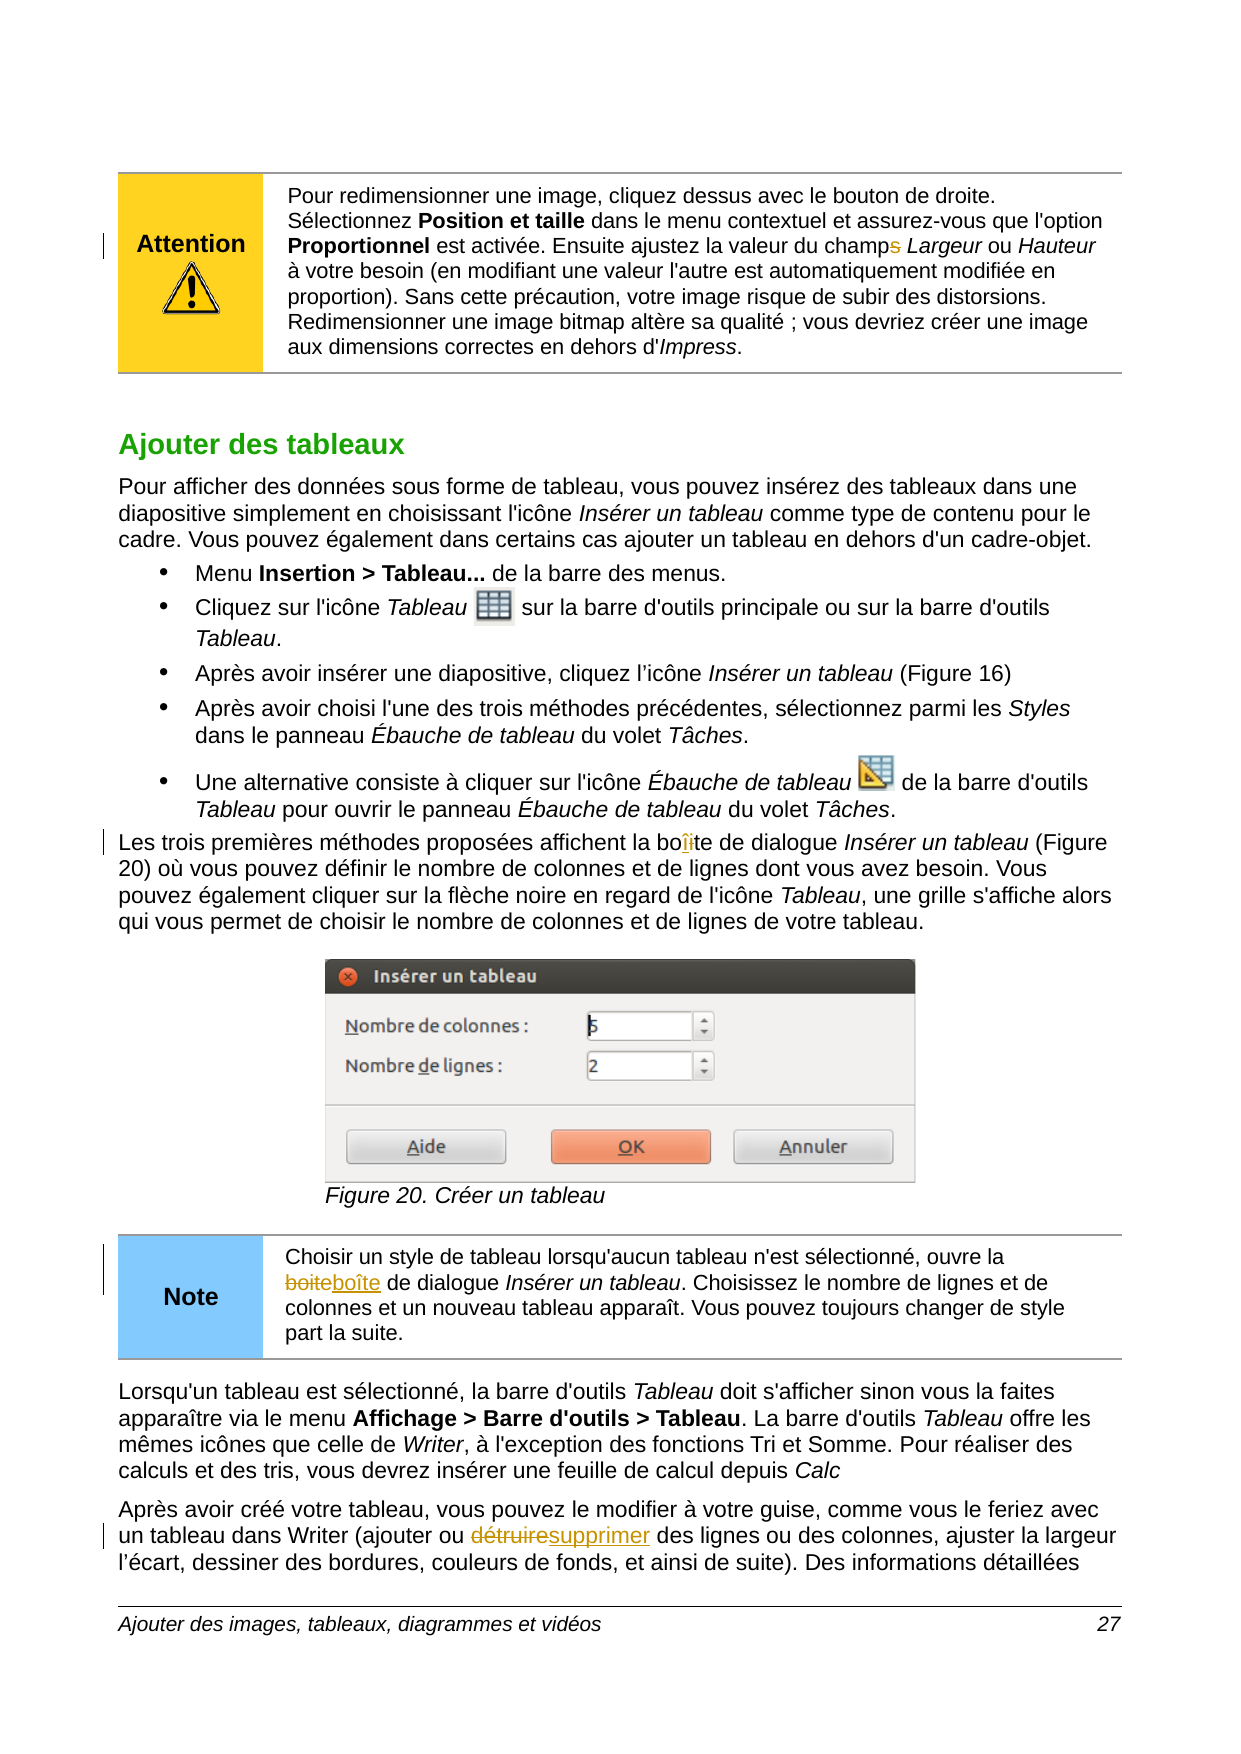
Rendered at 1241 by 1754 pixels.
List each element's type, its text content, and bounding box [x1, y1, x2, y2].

table_header Note [118, 1236, 263, 1358]
picture [473, 587, 516, 626]
text Lorsqu'un tableau est sélectionné, la barre d'outils Tableau doit s'afficher sinon vous la faites apparaître via le menu Affichage > Barre d'outils > Tableau. La barre d'outils Tableau offre les mêmes icônes que celle de Writer, à l'exception des fonctions Tri et Somme. Pour réaliser des calculs et des tris, vous devrez insérer une feuille de calcul depuis Calc [118, 1378, 1122, 1484]
list Menu Insertion > Tableau... de la barre des menus. [156, 559, 1122, 588]
list Après avoir insérer une diapositive, cliquez l’icône Insérer un tableau (Figure 16) [156, 658, 1122, 687]
table_header Pour redimensionner une image, cliquez dessus avec le bouton de droite. Sélectionnez Position et taille dans le menu contextuel et assurez-vous que l'option Proportionnel est activée. Ensuite ajustez la valeur du champ Largeur ou Hauteur à votre besoin (en modifiant une valeur l'autre est automatiquement modifiée en proportion). Sans cette précaution, votre image risque de subir des distorsions. Redimensionner une image bitmap altère sa qualité ; vous devriez créer une image aux dimensions correctes en dehors d'Impress. [264, 174, 1122, 372]
text Les trois premières méthodes proposées affichent la boîte de dialogue Insérer un tableau (Figure 20) où vous pouvez définir le nombre de colonnes et de lignes dont vous avez besoin. Vous pouvez également cliquer sur la flèche noire en regard de l'icône Tableau, une grille s'affiche alors qui vous permet de choisir le nombre de colonnes et de lignes de votre tableau. [118, 829, 1122, 934]
subtitle Ajouter des tableaux [118, 427, 1122, 461]
picture [158, 257, 224, 318]
list Une alternative consiste à cliquer sur l'icône Ébauche de tableau de la barre d'outils Tableau pour ouvrir le panneau Ébauche de tableau du volet Tâches. [156, 755, 1122, 823]
text Figure 20. Créer un tableau [325, 1183, 915, 1208]
picture [325, 959, 916, 1183]
list Pour afficher des données sous forme de tableau, vous pouvez insérez des tableaux dans une diapositive simplement en choisissant l'icône Insérer un tableau comme type de contenu pour le cadre. Vous pouvez également dans certains cas ajouter un tableau en dehors d'un cadre-objet. [118, 473, 1122, 552]
list Après avoir choisi l'une des trois méthodes précédentes, sélectionnez parmi les Styles dans le panneau Ébauche de tableau du volet Tâches. [156, 693, 1122, 749]
picture [857, 755, 896, 791]
table_header Attention [118, 174, 263, 372]
table_header Choisir un style de tableau lorsqu'aucun tableau n'est sélectionné, ouvre la boîte de dialogue Insérer un tableau. Choisissez le nombre de lignes et de colonnes et un nouveau tableau apparaît. Vous pouvez toujours changer de style part la suite. [264, 1236, 1122, 1358]
list Cliquez sur l'icône Tableau sur la barre d'outils principale ou sur la barre d'outils Tableau. [156, 588, 1122, 652]
text Après avoir créé votre tableau, vous pouvez le modifier à votre guise, comme vous le feriez avec un tableau dans Writer (ajouter ou supprimer des lignes ou des colonnes, ajuster la largeur l’écart, dessiner des bordures, couleurs de fonds, et ainsi de suite). Des informations détaillées [118, 1496, 1122, 1575]
